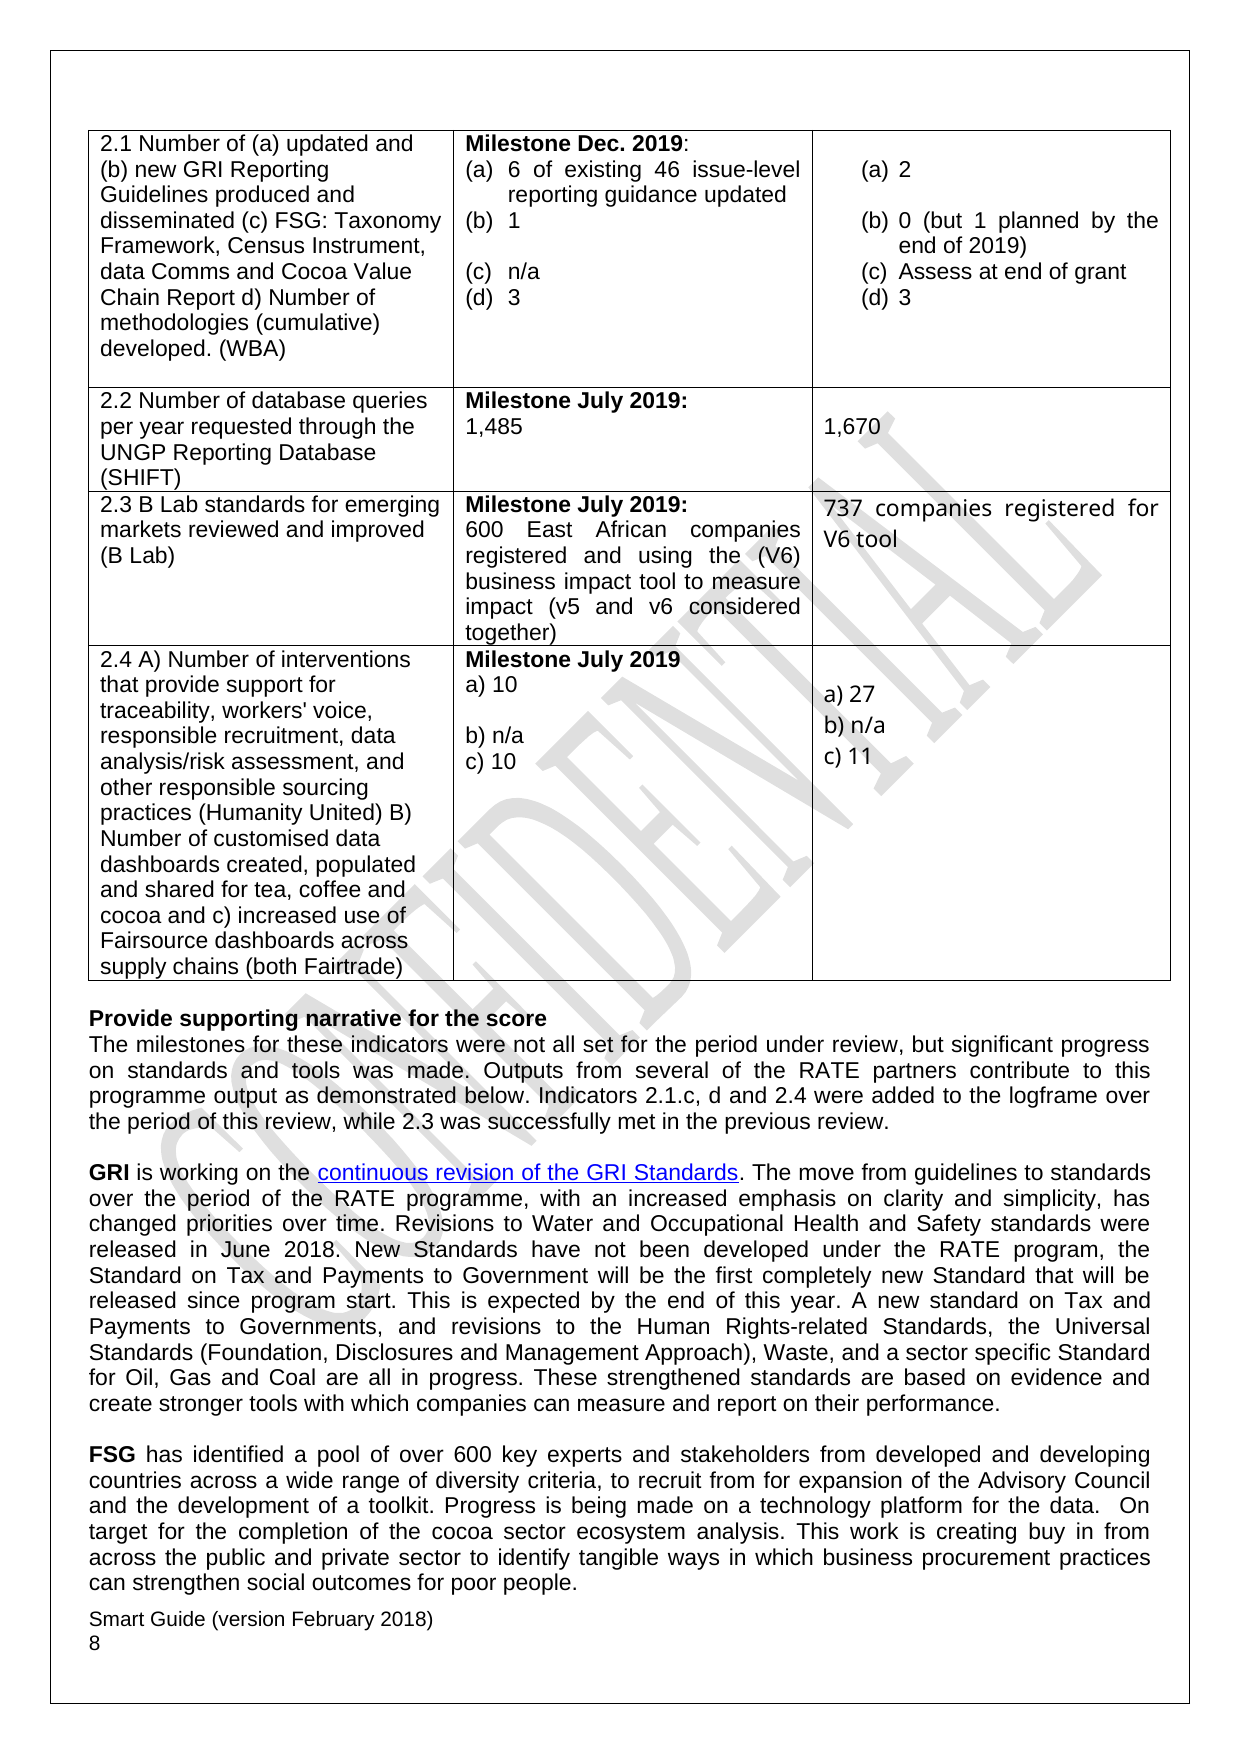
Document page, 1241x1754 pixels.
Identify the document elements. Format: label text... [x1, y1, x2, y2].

table_cell 737 companies registered for V6 tool [813, 495, 928, 645]
table_cell 737 companies registered for V6 tool [813, 605, 853, 645]
text The milestones for these indicators were not all set for the period under review, but significant progress on standards and tools was made. Outputs from several of the RATE partners contribute to this programme output as demonstrated below. Indicators 2.1.c, d and 2.4 were added to the logframe over the period of this review, while 2.3 was successfully met in the previous review. [89, 1032, 420, 1134]
table_cell Milestone July 2019: 600 East African companies registered and using the (V6) business impact tool to measure impact (v5 and v6 considered together) [454, 492, 812, 645]
table_cell 737 companies registered for V6 tool [839, 492, 1170, 645]
text GRI is working on the continuous revision of the GRI Standards. The move from guidelines to standards over the period of the RATE programme, with an increased emphasis on clarity and simplicity, has changed priorities over time. Revisions to Water and Occupational Health and Safety standards were released in June 2018. New Standards have not been developed under the RATE program, the Standard on Tax and Payments to Government will be the first completely new Standard that will be released since program start. This is expected by the end of this year. A new standard on Tax and Payments to Governments, and revisions to the Human Rights-related Standards, the Universal Standards (Foundation, Disclosures and Management Approach), Waste, and a sector specific Standard for Oil, Gas and Coal are all in progress. These strengthened standards are based on evidence and create stronger tools with which companies can measure and report on their performance. [89, 1160, 1152, 1416]
table_cell 737 companies registered for V6 tool [923, 597, 1010, 645]
text Provide supporting narrative for the score [89, 1006, 318, 1032]
table_cell 2.2 Number of database queries per year requested through the UNGP Reporting Database (SHIFT) [89, 388, 453, 491]
table_cell Milestone July 2019 a) 10 b) n/a c) 10 [454, 646, 812, 979]
table_cell Milestone July 2019: 1,485 [454, 388, 812, 491]
text Provide supporting narrative for the score [592, 1006, 1152, 1032]
table_cell Milestone Dec. 2019: 6 of existing 46 issue-level reporting guidance updated 1 n/a 3 [454, 131, 812, 387]
text Provide supporting narrative for the score [491, 1006, 595, 1032]
text Provide supporting narrative for the score [403, 1006, 474, 1032]
text The milestones for these indicators were not all set for the period under review, but significant progress on standards and tools was made. Outputs from several of the RATE partners contribute to this programme output as demonstrated below. Indicators 2.1.c, d and 2.4 were added to the logframe over the period of this review, while 2.3 was successfully met in the previous review. [246, 1060, 365, 1134]
table_cell 737 companies registered for V6 tool [841, 516, 934, 608]
table_cell 2.1 Number of (a) updated and (b) new GRI Reporting Guidelines produced and disseminated (c) FSG: Taxonomy Framework, Census Instrument, data Comms and Cocoa Value Chain Report d) Number of methodologies (cumulative) developed. (WBA) [89, 131, 453, 387]
text The milestones for these indicators were not all set for the period under review, but significant progress on standards and tools was made. Outputs from several of the RATE partners contribute to this programme output as demonstrated below. Indicators 2.1.c, d and 2.4 were added to the logframe over the period of this review, while 2.3 was successfully met in the previous review. [429, 1032, 1152, 1134]
text The milestones for these indicators were not all set for the period under review, but significant progress on standards and tools was made. Outputs from several of the RATE partners contribute to this programme output as demonstrated below. Indicators 2.1.c, d and 2.4 were added to the logframe over the period of this review, while 2.3 was successfully met in the previous review. [332, 1032, 509, 1134]
text Provide supporting narrative for the score [329, 1006, 415, 1032]
table_cell 2 0 (but 1 planned by the end of 2019) Assess at end of grant 3 [813, 131, 1170, 387]
text FSG has identified a pool of over 600 key experts and stakeholders from developed and developing countries across a wide range of diversity criteria, to recruit from for expansion of the Advisory Council and the development of a toolkit. Progress is being made on a technology platform for the data. On target for the completion of the cocoa sector ecosystem analysis. This work is creating buy in from across the public and private sector to identify tangible ways in which business procurement practices can strengthen social outcomes for poor people. [89, 1442, 1152, 1596]
table_cell a) 27 b) n/a c) 11 [813, 646, 1170, 979]
table_cell 2.4 A) Number of interventions that provide support for traceability, workers' voice, responsible recruitment, data analysis/risk assessment, and other responsible sourcing practices (Humanity United) B) Number of customised data dashboards created, populated and shared for tea, coffee and cocoa and c) increased use of Fairsource dashboards across supply chains (both Fairtrade) [89, 646, 453, 979]
table_cell 2.3 B Lab standards for emerging markets reviewed and improved (B Lab) [89, 492, 453, 645]
table_cell 1,670 [813, 388, 1170, 491]
